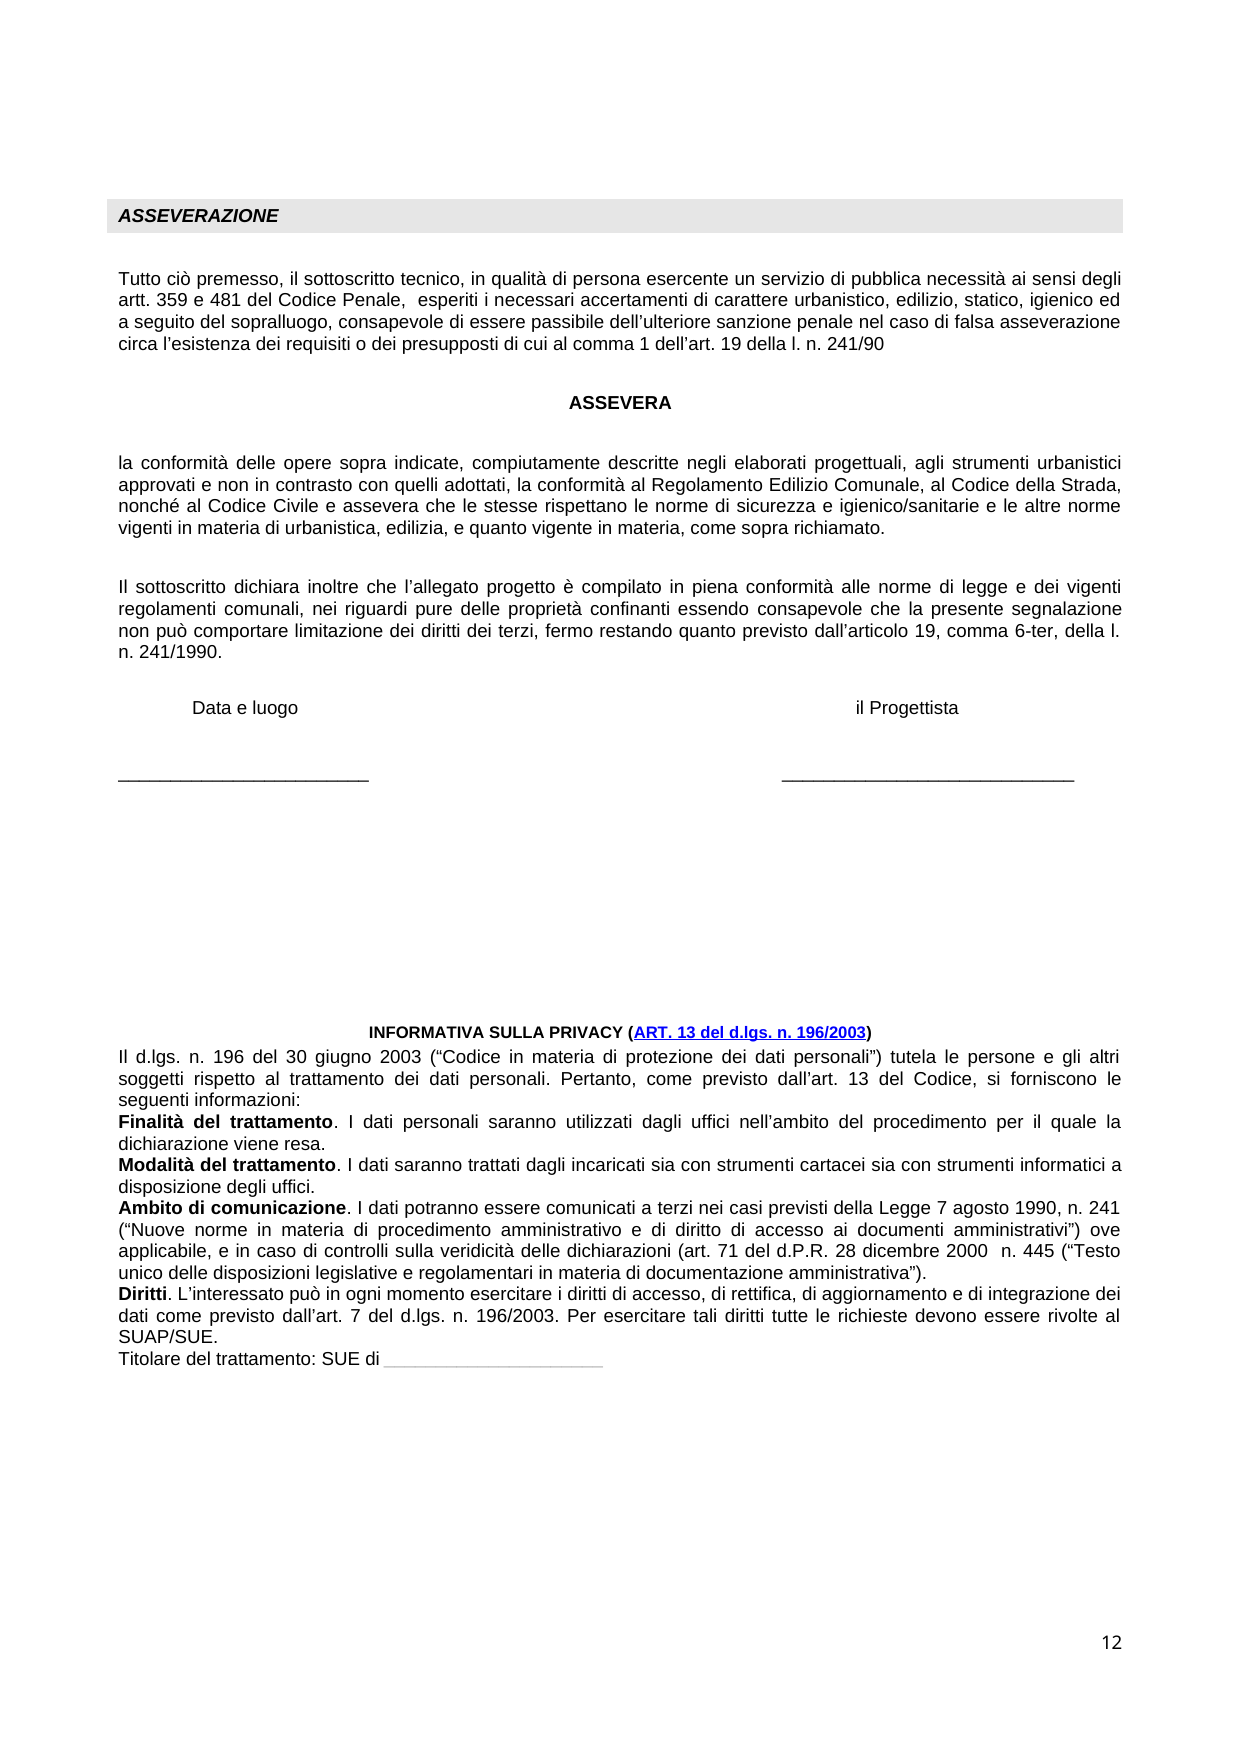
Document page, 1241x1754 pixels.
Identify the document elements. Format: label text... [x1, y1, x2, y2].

text Titolare del trattamento: SUE di _____________________ [118, 1348, 1122, 1369]
text Il d.lgs. n. 196 del 30 giugno 2003 (“Codice in materia di protezione dei dati personali”) tutela le persone e gli altri soggetti rispetto al trattamento dei dati personali. Pertanto, come previsto dall’art. 13 del Codice, si forniscono le seguenti informazioni: [118, 1046, 1122, 1111]
text Il sottoscritto dichiara inoltre che l’allegato progetto è compilato in piena conformità alle norme di legge e dei vigenti regolamenti comunali, nei riguardi pure delle proprietà confinanti essendo consapevole che la presente segnalazione non può comportare limitazione dei diritti dei terzi, fermo restando quanto previsto dall’articolo 19, comma 6-ter, della l. n. 241/1990. [118, 576, 1122, 663]
text Finalità del trattamento. I dati personali saranno utilizzati dagli uffici nell’ambito del procedimento per il quale la dichiarazione viene resa. [118, 1111, 1122, 1154]
text INFORMATIVA SULLA PRIVACY (ART. 13 del d.lgs. n. 196/2003) [118, 1023, 1122, 1042]
text Modalità del trattamento. I dati saranno trattati dagli incaricati sia con strumenti cartacei sia con strumenti informatici a disposizione degli uffici. [118, 1154, 1122, 1197]
text Tutto ciò premesso, il sottoscritto tecnico, in qualità di persona esercente un servizio di pubblica necessità ai sensi degli artt. 359 e 481 del Codice Penale, esperiti i necessari accertamenti di carattere urbanistico, edilizio, statico, igienico ed a seguito del sopralluogo, consapevole di essere passibile dell’ulteriore sanzione penale nel caso di falsa asseverazione circa l’esistenza dei requisiti o dei presupposti di cui al comma 1 dell’art. 19 della l. n. 241/90 [118, 268, 1122, 354]
text Ambito di comunicazione. I dati potranno essere comunicati a terzi nei casi previsti della Legge 7 agosto 1990, n. 241 (“Nuove norme in materia di procedimento amministrativo e di diritto di accesso ai documenti amministrativi”) ove applicabile, e in caso di controlli sulla veridicità delle dichiarazioni (art. 71 del d.P.R. 28 dicembre 2000 n. 445 (“Testo unico delle disposizioni legislative e regolamentari in materia di documentazione amministrativa”). [118, 1197, 1122, 1283]
text la conformità delle opere sopra indicate, compiutamente descritte negli elaborati progettuali, agli strumenti urbanistici approvati e non in contrasto con quelli adottati, la conformità al Regolamento Edilizio Comunale, al Codice della Strada, nonché al Codice Civile e assevera che le stesse rispettano le norme di sicurezza e igienico/sanitarie e le altre norme vigenti in materia di urbanistica, edilizia, e quanto vigente in materia, come sopra richiamato. [118, 452, 1122, 538]
text ________________________ ____________________________ [118, 761, 1122, 783]
table_header ASSEVERAZIONE [107, 199, 1123, 233]
text ASSEVERA [118, 392, 1122, 414]
text Diritti. L’interessato può in ogni momento esercitare i diritti di accesso, di rettifica, di aggiornamento e di integrazione dei dati come previsto dall’art. 7 del d.lgs. n. 196/2003. Per esercitare tali diritti tutte le richieste devono essere rivolte al SUAP/SUE. [118, 1283, 1122, 1348]
text Data e luogo il Progettista [118, 697, 1122, 718]
